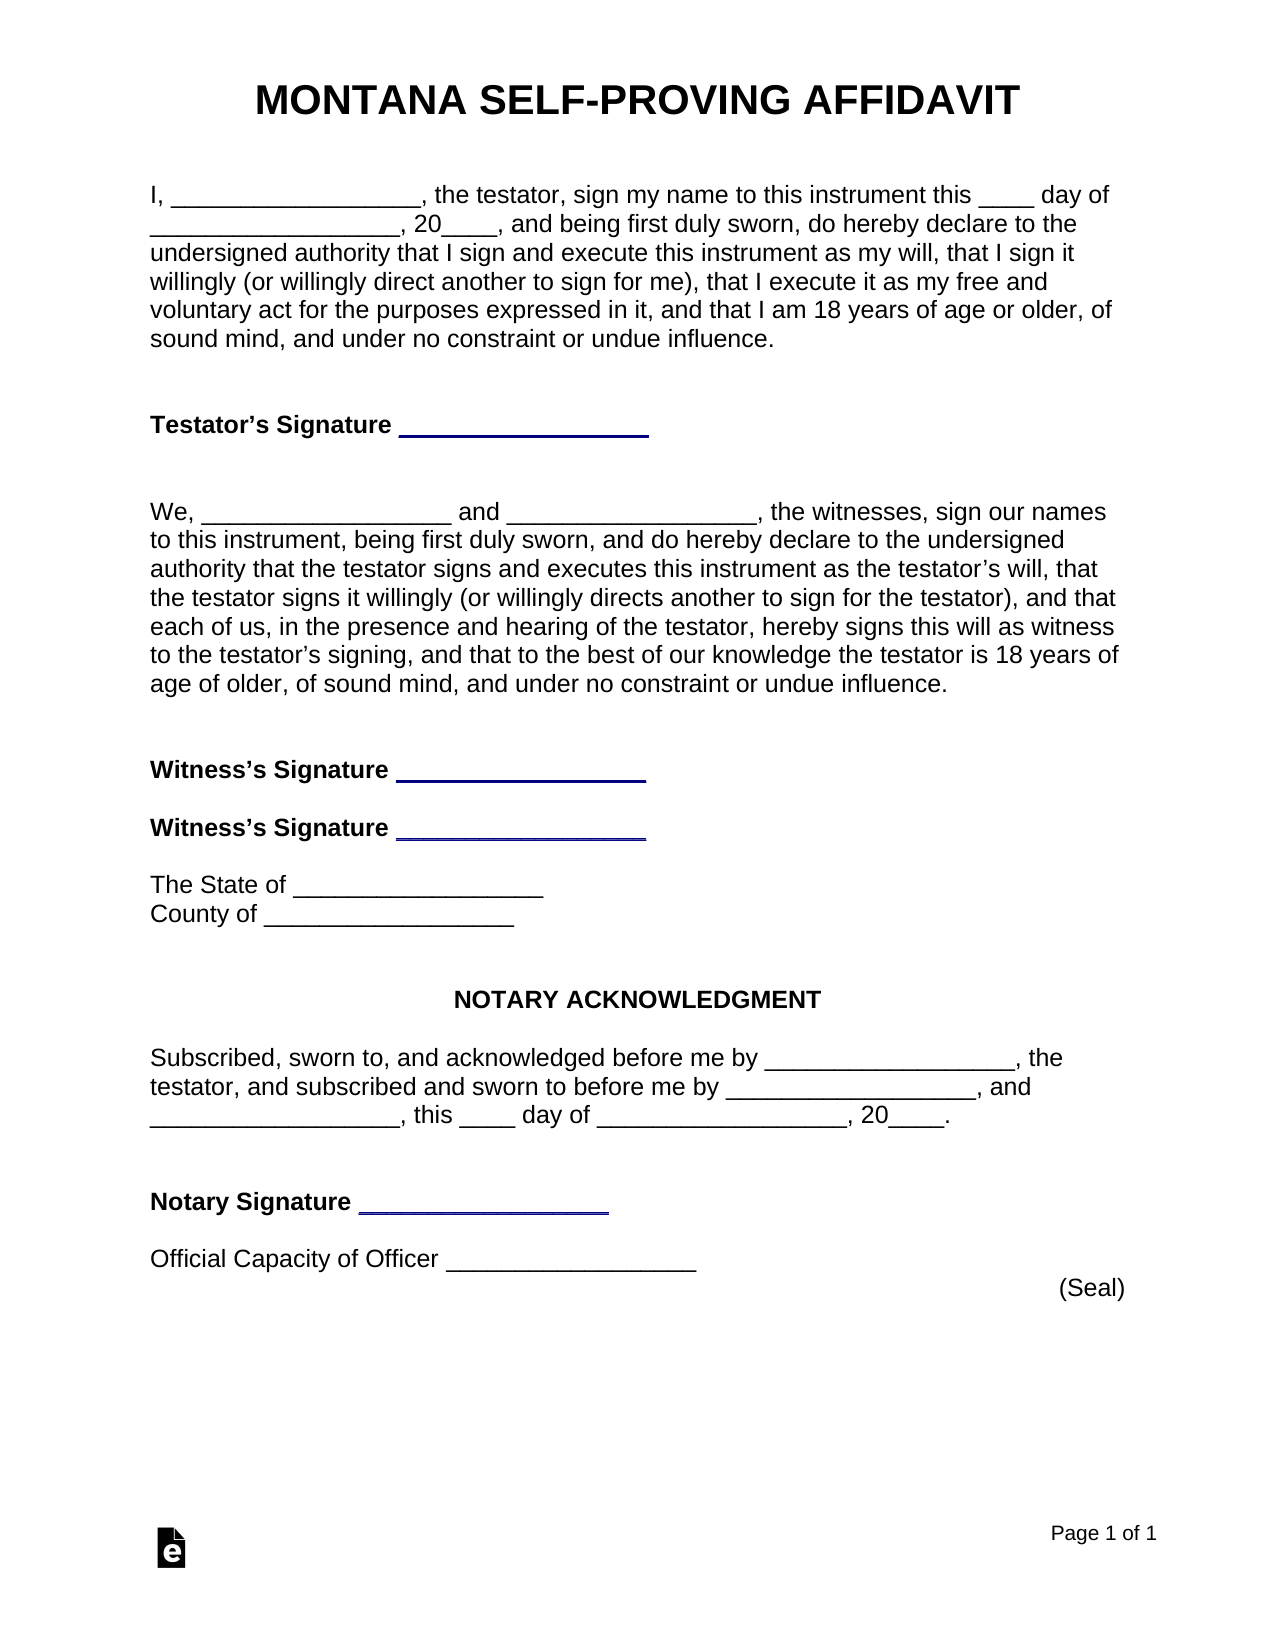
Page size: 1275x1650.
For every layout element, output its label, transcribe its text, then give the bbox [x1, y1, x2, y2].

text We, __________________ and __________________, the witnesses, sign our names to this instrument, being first duly sworn, and do hereby declare to the undersigned authority that the testator signs and executes this instrument as the testator’s will, that the testator signs it willingly (or willingly directs another to sign for the testator), and that each of us, in the presence and hearing of the testator, hereby signs this will as witness to the testator’s signing, and that to the best of our knowledge the testator is 18 years of age of older, of sound mind, and under no constraint or undue influence. [150, 497, 1125, 698]
text Testator’s Signature __________________ [150, 410, 1125, 439]
text County of __________________ [150, 899, 1125, 928]
text Witness’s Signature __________________ [150, 755, 1125, 784]
text Witness’s Signature __________________ [150, 813, 1125, 842]
text NOTARY ACKNOWLEDGMENT [150, 985, 1125, 1014]
text MONTANA SELF-PROVING AFFIDAVIT [150, 75, 1125, 123]
text I, __________________, the testator, sign my name to this instrument this ____ day of __________________, 20____, and being first duly sworn, do hereby declare to the undersigned authority that I sign and execute this instrument as my will, that I sign it willingly (or willingly direct another to sign for me), that I execute it as my free and voluntary act for the purposes expressed in it, and that I am 18 years of age or older, of sound mind, and under no constraint or undue influence. [150, 180, 1125, 353]
text Notary Signature __________________ [150, 1187, 1125, 1215]
text The State of __________________ [150, 870, 1125, 899]
text Official Capacity of Officer __________________ [150, 1244, 1125, 1273]
text (Seal) [150, 1273, 1125, 1302]
text Subscribed, sworn to, and acknowledged before me by __________________, the testator, and subscribed and sworn to before me by __________________, and __________________, this ____ day of __________________, 20____. [150, 1043, 1125, 1129]
